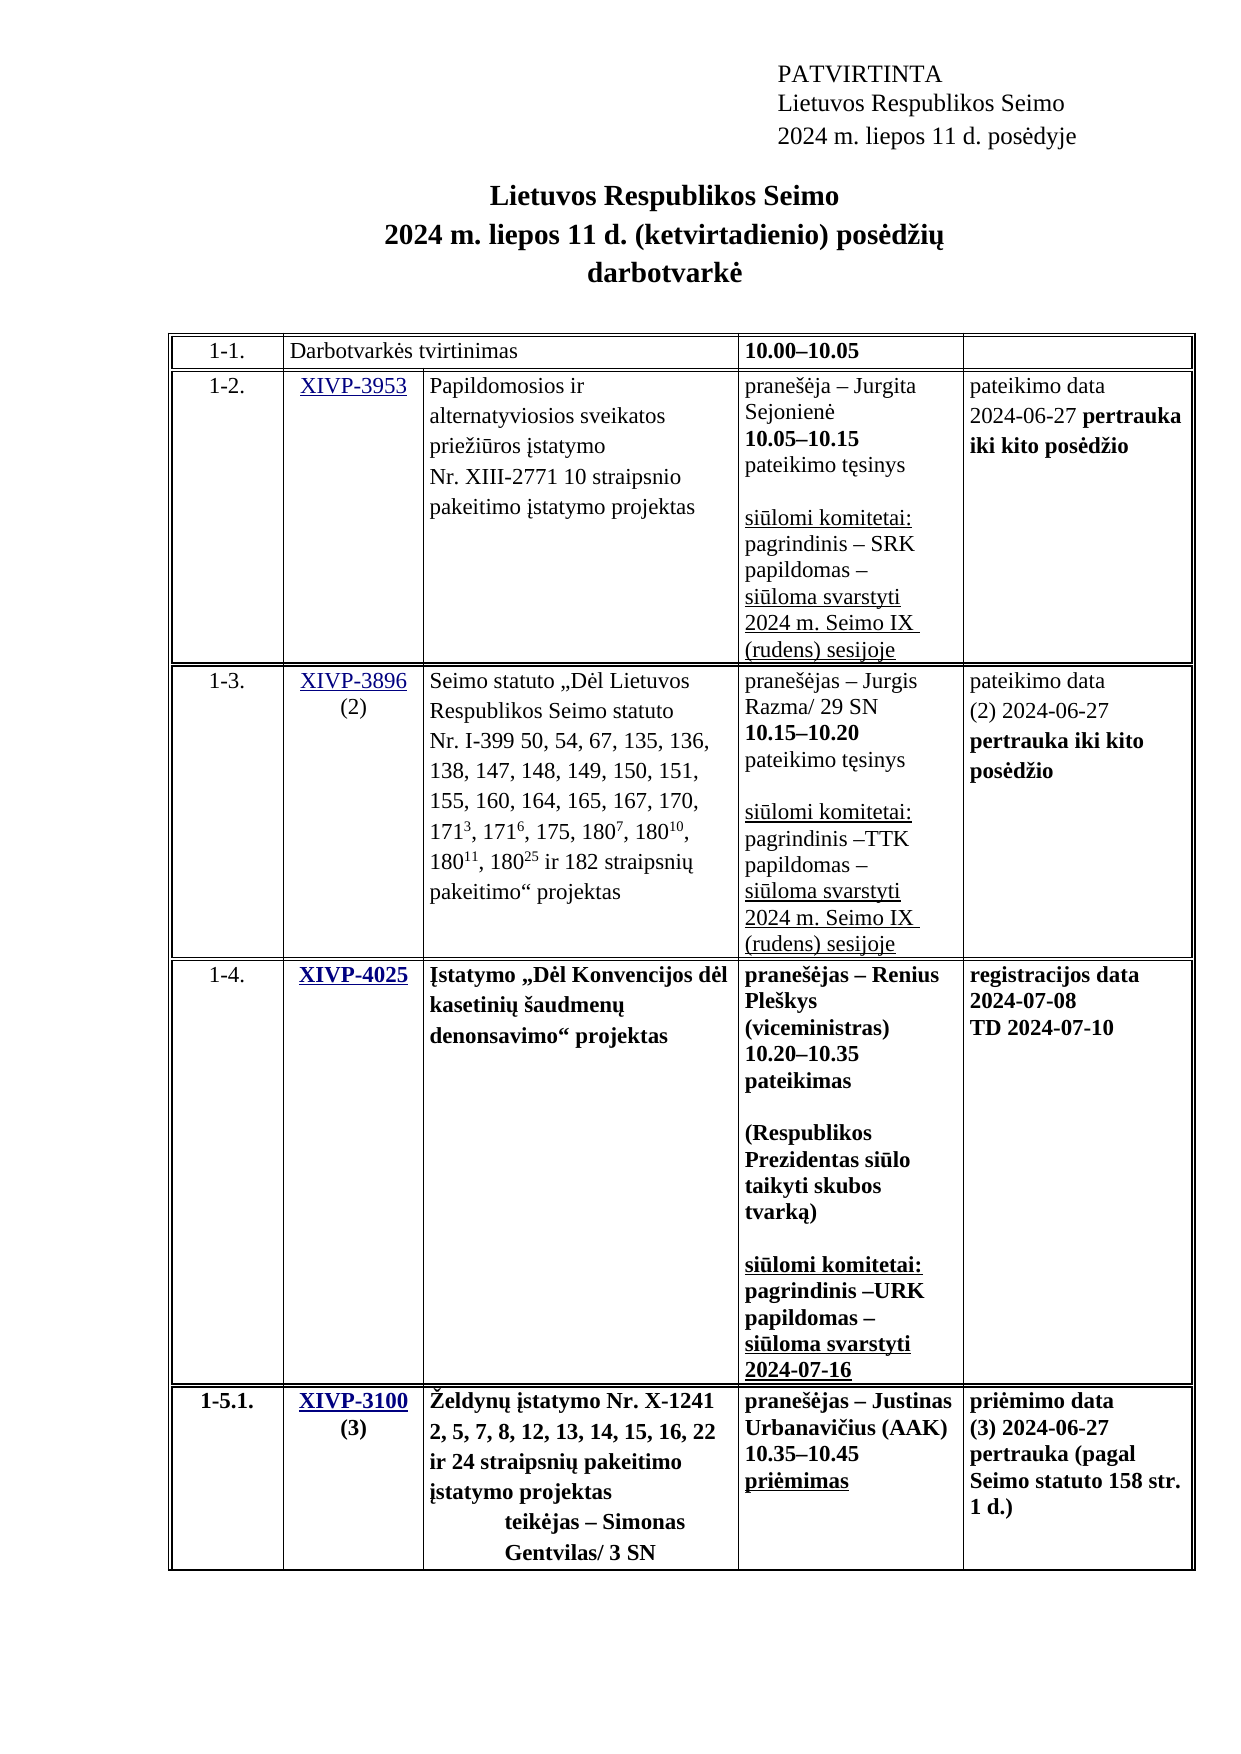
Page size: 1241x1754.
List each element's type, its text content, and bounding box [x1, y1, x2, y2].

table_cell registracijos data 2024-07-08 TD 2024-07-10 [964, 961, 1191, 1383]
table_cell [1196, 957, 1240, 1383]
table_cell pranešėja – Jurgita Sejonienė 10.05–10.15 pateikimo tęsinys siūlomi komitetai: pagrindinis – SRK papildomas – siūloma svarstyti 2024 m. Seimo IX (rudens) sesijoje [739, 372, 963, 662]
table_header [1196, 333, 1240, 367]
text 2024 m. liepos 11 d. (ketvirtadienio) posėdžių [177, 217, 1152, 250]
table_cell pateikimo data (2) 2024-06-27 pertrauka iki kito posėdžio [964, 667, 1191, 957]
table_cell 1-4. [173, 961, 283, 1383]
text Lietuvos Respublikos Seimo [777, 88, 1152, 117]
text 2024 m. liepos 11 d. posėdyje [777, 121, 1152, 149]
table_cell [1196, 1383, 1240, 1569]
table_cell [1196, 368, 1240, 662]
table_cell 1-2. [173, 372, 283, 662]
table_cell pateikimo data 2024-06-27 pertrauka iki kito posėdžio [964, 372, 1191, 662]
text darbotvarkė [177, 255, 1152, 289]
table_header Darbotvarkės tvirtinimas [284, 337, 738, 367]
text Lietuvos Respublikos Seimo [177, 178, 1152, 212]
table_cell Seimo statuto „Dėl Lietuvos Respublikos Seimo statuto Nr. I-399 50, 54, 67, 135, 136, 138, 147, 148, 149, 150, 151, 155, 160, 164, 165, 167, 170, 1713, 1716, 175, 1807, 18010, 18011, 18025 ir 182 straipsnių pakeitimo“ projektas [424, 667, 738, 957]
table_cell pranešėjas – Renius Pleškys (viceministras) 10.20–10.35 pateikimas (Respublikos Prezidentas siūlo taikyti skubos tvarką) siūlomi komitetai: pagrindinis –URK papildomas – siūloma svarstyti 2024-07-16 [739, 961, 963, 1383]
text PATVIRTINTA [777, 59, 1152, 88]
table_cell XIVP-3100 (3) [284, 1388, 423, 1569]
table_cell XIVP-3953 [284, 372, 423, 662]
table_cell 1-5.1. [173, 1388, 283, 1569]
table_cell 1-3. [173, 667, 283, 957]
table_cell [1196, 662, 1240, 957]
table_cell Įstatymo „Dėl Konvencijos dėl kasetinių šaudmenų denonsavimo“ projektas [424, 961, 738, 1383]
table_cell XIVP-3896 (2) [284, 667, 423, 957]
table_cell priėmimo data (3) 2024-06-27 pertrauka (pagal Seimo statuto 158 str. 1 d.) [964, 1388, 1191, 1569]
table_header [964, 337, 1191, 367]
table_cell pranešėjas – Justinas Urbanavičius (AAK) 10.35–10.45 priėmimas [739, 1388, 963, 1569]
table_cell Želdynų įstatymo Nr. X-1241 2, 5, 7, 8, 12, 13, 14, 15, 16, 22 ir 24 straipsnių pakeitimo įstatymo projektas teikėjas – Simonas Gentvilas/ 3 SN [424, 1388, 738, 1569]
table_header 1-1. [173, 337, 283, 367]
table_header 10.00–10.05 [739, 337, 963, 367]
table_cell pranešėjas – Jurgis Razma/ 29 SN 10.15–10.20 pateikimo tęsinys siūlomi komitetai: pagrindinis –TTK papildomas – siūloma svarstyti 2024 m. Seimo IX (rudens) sesijoje [739, 667, 963, 957]
table_cell XIVP-4025 [284, 961, 423, 1383]
table_cell Papildomosios ir alternatyviosios sveikatos priežiūros įstatymo Nr. XIII-2771 10 straipsnio pakeitimo įstatymo projektas [424, 372, 738, 662]
